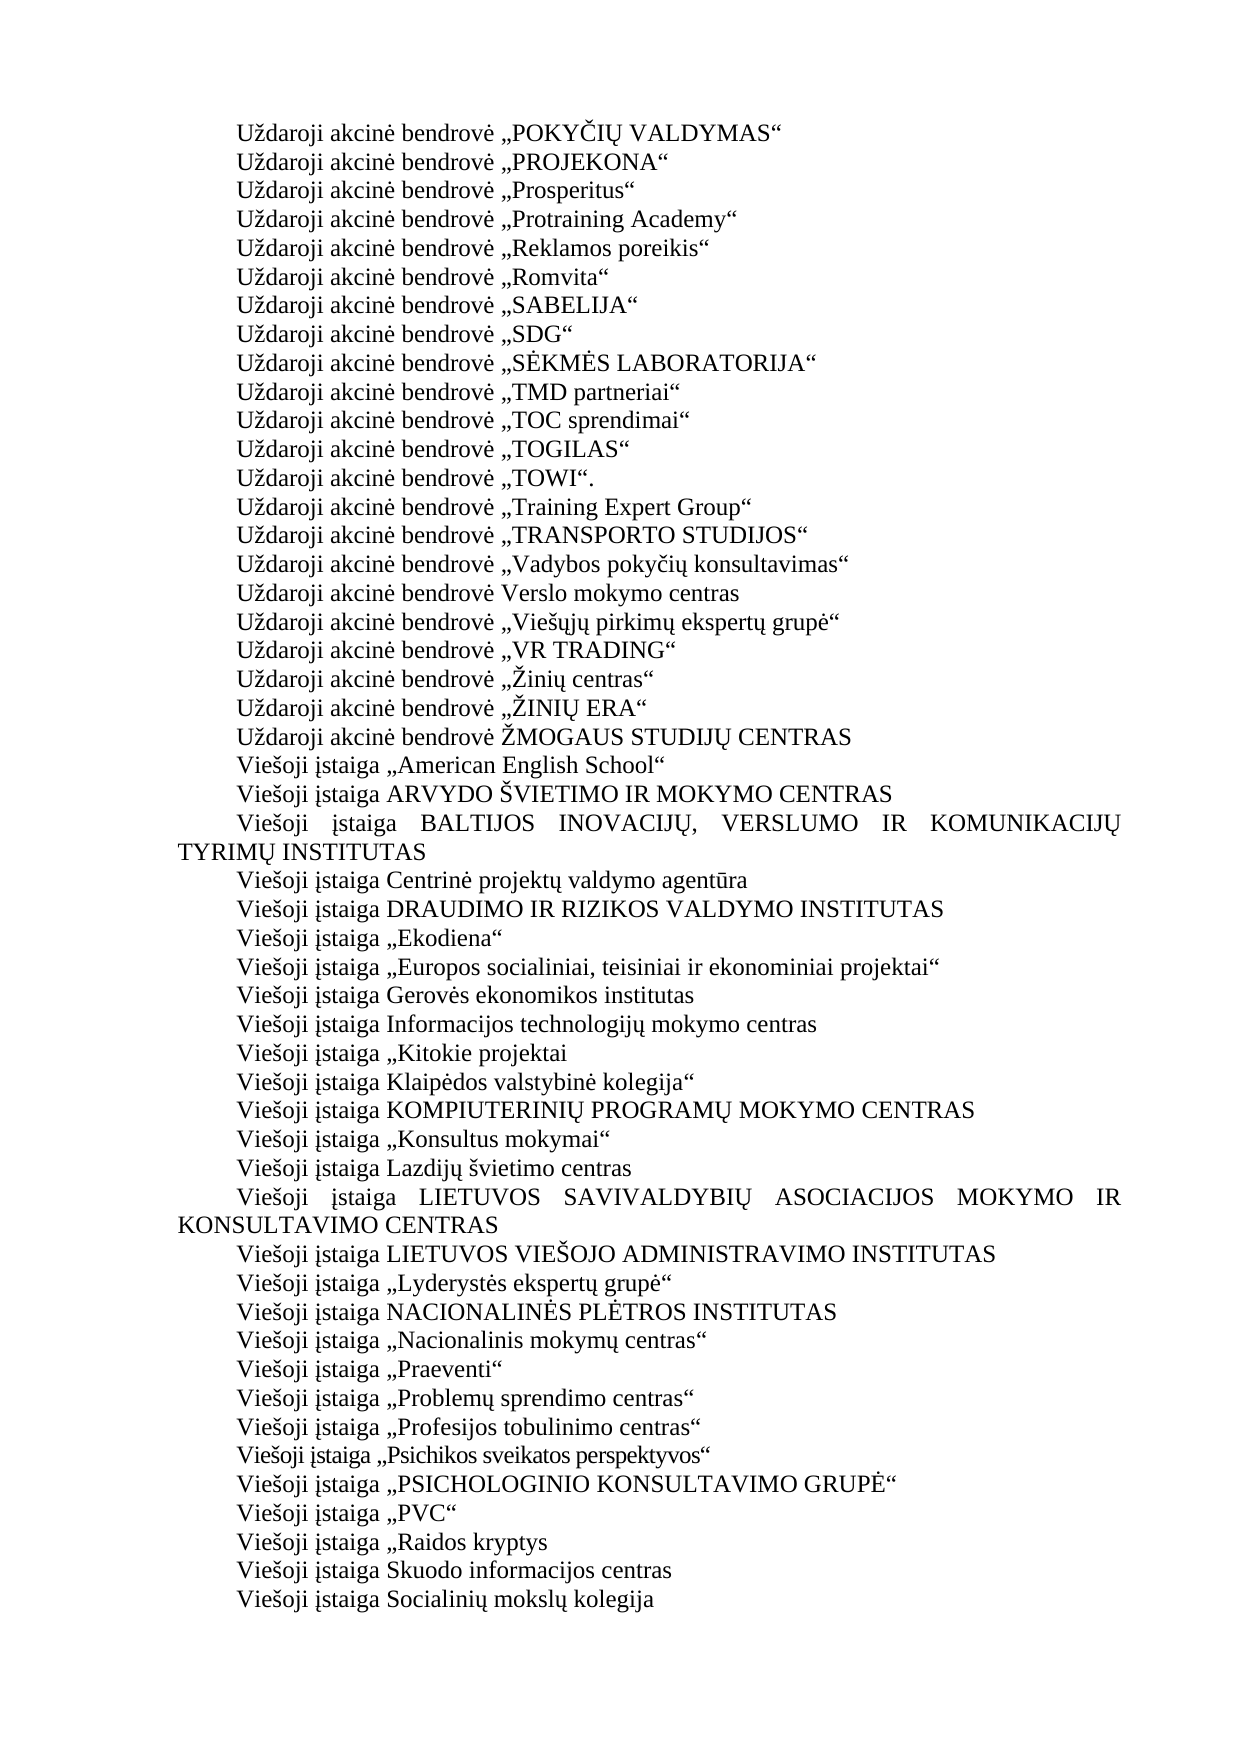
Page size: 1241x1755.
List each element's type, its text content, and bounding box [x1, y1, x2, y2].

text Uždaroji akcinė bendrovė „ŽINIŲ ERA“ [177, 693, 1122, 722]
text Viešoji įstaiga „Kitokie projektai [177, 1038, 1122, 1067]
text Uždaroji akcinė bendrovė „Prosperitus“ [177, 176, 1122, 204]
text Viešoji įstaiga „Psichikos sveikatos perspektyvos“ [177, 1441, 1122, 1469]
text Viešoji įstaiga Klaipėdos valstybinė kolegija“ [177, 1067, 1122, 1096]
text Uždaroji akcinė bendrovė „TRANSPORTO STUDIJOS“ [177, 521, 1122, 549]
text Viešoji įstaiga „Raidos kryptys [177, 1527, 1122, 1556]
text Uždaroji akcinė bendrovė „POKYČIŲ VALDYMAS“ [177, 118, 1122, 147]
text Viešoji įstaiga Centrinė projektų valdymo agentūra [177, 866, 1122, 894]
text Viešoji įstaiga „Nacionalinis mokymų centras“ [177, 1326, 1122, 1354]
text Viešoji įstaiga „Profesijos tobulinimo centras“ [177, 1412, 1122, 1441]
text Uždaroji akcinė bendrovė „SABELIJA“ [177, 291, 1122, 319]
text Uždaroji akcinė bendrovė „Žinių centras“ [177, 664, 1122, 693]
text Viešoji įstaiga ARVYDO ŠVIETIMO IR MOKYMO CENTRAS [177, 779, 1122, 808]
text Viešoji įstaiga „PSICHOLOGINIO KONSULTAVIMO GRUPĖ“ [177, 1469, 1122, 1498]
text Uždaroji akcinė bendrovė „Viešųjų pirkimų ekspertų grupė“ [177, 607, 1122, 636]
text Uždaroji akcinė bendrovė „Reklamos poreikis“ [177, 233, 1122, 262]
text Viešoji įstaiga „PVC“ [177, 1498, 1122, 1527]
text Uždaroji akcinė bendrovė „VR TRADING“ [177, 636, 1122, 664]
text Viešoji įstaiga BALTIJOS INOVACIJŲ, VERSLUMO IR KOMUNIKACIJŲ TYRIMŲ INSTITUTAS [177, 808, 1122, 866]
text Viešoji įstaiga Skuodo informacijos centras [177, 1556, 1122, 1584]
text Uždaroji akcinė bendrovė „Romvita“ [177, 262, 1122, 291]
text Viešoji įstaiga „Ekodiena“ [177, 923, 1122, 952]
text Viešoji įstaiga Socialinių mokslų kolegija [177, 1584, 1122, 1613]
text Viešoji įstaiga LIETUVOS VIEŠOJO ADMINISTRAVIMO INSTITUTAS [177, 1239, 1122, 1268]
text Viešoji įstaiga Lazdijų švietimo centras [177, 1153, 1122, 1182]
text Uždaroji akcinė bendrovė „TMD partneriai“ [177, 377, 1122, 406]
text Uždaroji akcinė bendrovė „PROJEKONA“ [177, 147, 1122, 176]
text Viešoji įstaiga DRAUDIMO IR RIZIKOS VALDYMO INSTITUTAS [177, 894, 1122, 923]
text Viešoji įstaiga KOMPIUTERINIŲ PROGRAMŲ MOKYMO CENTRAS [177, 1096, 1122, 1124]
text Uždaroji akcinė bendrovė „TOWI“. [177, 463, 1122, 492]
text Uždaroji akcinė bendrovė „Vadybos pokyčių konsultavimas“ [177, 549, 1122, 578]
text Viešoji įstaiga „American English School“ [177, 751, 1122, 779]
text Uždaroji akcinė bendrovė „Training Expert Group“ [177, 492, 1122, 521]
text Uždaroji akcinė bendrovė Verslo mokymo centras [177, 578, 1122, 607]
text Viešoji įstaiga „Problemų sprendimo centras“ [177, 1383, 1122, 1412]
text Viešoji įstaiga „Konsultus mokymai“ [177, 1124, 1122, 1153]
text Uždaroji akcinė bendrovė „Protraining Academy“ [177, 204, 1122, 233]
text Uždaroji akcinė bendrovė „TOGILAS“ [177, 434, 1122, 463]
text Viešoji įstaiga „Europos socialiniai, teisiniai ir ekonominiai projektai“ [177, 952, 1122, 981]
text Viešoji įstaiga Gerovės ekonomikos institutas [177, 981, 1122, 1009]
text Uždaroji akcinė bendrovė „TOC sprendimai“ [177, 406, 1122, 434]
text Viešoji įstaiga „Praeventi“ [177, 1354, 1122, 1383]
text Viešoji įstaiga NACIONALINĖS PLĖTROS INSTITUTAS [177, 1297, 1122, 1326]
text Viešoji įstaiga Informacijos technologijų mokymo centras [177, 1009, 1122, 1038]
text Uždaroji akcinė bendrovė „SĖKMĖS LABORATORIJA“ [177, 348, 1122, 377]
text Uždaroji akcinė bendrovė ŽMOGAUS STUDIJŲ CENTRAS [177, 722, 1122, 751]
text Viešoji įstaiga LIETUVOS SAVIVALDYBIŲ ASOCIACIJOS MOKYMO IR KONSULTAVIMO CENTRAS [177, 1182, 1122, 1239]
text Uždaroji akcinė bendrovė „SDG“ [177, 319, 1122, 348]
text Viešoji įstaiga „Lyderystės ekspertų grupė“ [177, 1268, 1122, 1297]
